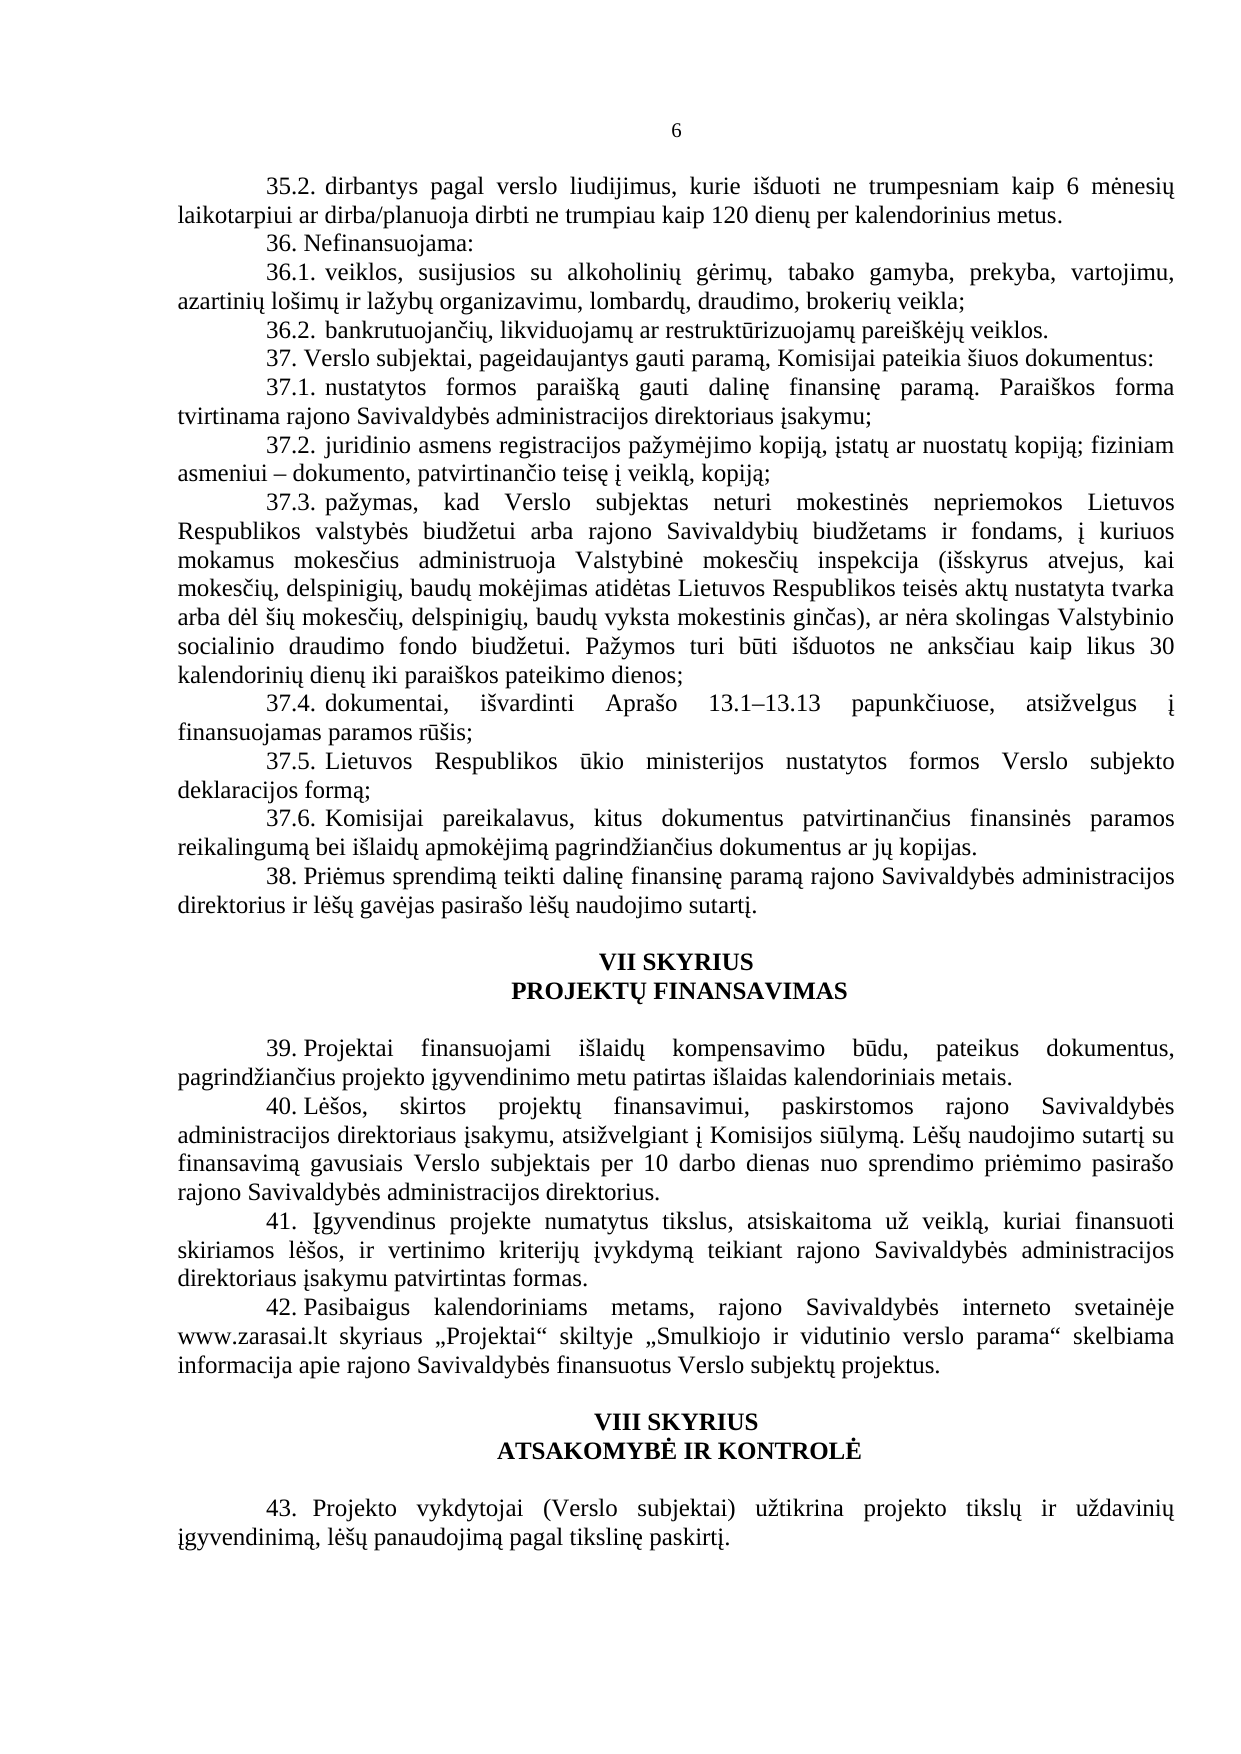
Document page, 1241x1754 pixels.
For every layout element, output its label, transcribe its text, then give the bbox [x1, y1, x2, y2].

text 37.4. dokumentai, išvardinti Aprašo 13.1–13.13 papunkčiuose, atsižvelgus į finansuojamas paramos rūšis; [177, 688, 1175, 746]
text ATSAKOMYBĖ IR KONTROLĖ [177, 1436, 1175, 1465]
text 37.5. Lietuvos Respublikos ūkio ministerijos nustatytos formos Verslo subjekto deklaracijos formą; [177, 746, 1175, 803]
text 37.2. juridinio asmens registracijos pažymėjimo kopiją, įstatų ar nuostatų kopiją; fiziniam asmeniui – dokumento, patvirtinančio teisę į veiklą, kopiją; [177, 430, 1175, 487]
text 36. Nefinansuojama: [266, 228, 1175, 257]
text 35.2. dirbantys pagal verslo liudijimus, kurie išduoti ne trumpesniam kaip 6 mėnesių laikotarpiui ar dirba/planuoja dirbti ne trumpiau kaip 120 dienų per kalendorinius metus. [177, 171, 1175, 228]
text 39. Projektai finansuojami išlaidų kompensavimo būdu, pateikus dokumentus, pagrindžiančius projekto įgyvendinimo metu patirtas išlaidas kalendoriniais metais. [177, 1033, 1175, 1091]
text 42. Pasibaigus kalendoriniams metams, rajono Savivaldybės interneto svetainėje www.zarasai.lt skyriaus „Projektai“ skiltyje „Smulkiojo ir vidutinio verslo parama“ skelbiama informacija apie rajono Savivaldybės finansuotus Verslo subjektų projektus. [177, 1292, 1175, 1378]
text PROJEKTŲ FINANSAVIMAS [177, 976, 1175, 1005]
text 36.2. bankrutuojančių, likviduojamų ar restruktūrizuojamų pareiškėjų veiklos. [177, 315, 1175, 343]
text 37.3. pažymas, kad Verslo subjektas neturi mokestinės nepriemokos Lietuvos Respublikos valstybės biudžetui arba rajono Savivaldybių biudžetams ir fondams, į kuriuos mokamus mokesčius administruoja Valstybinė mokesčių inspekcija (išskyrus atvejus, kai mokesčių, delspinigių, baudų mokėjimas atidėtas Lietuvos Respublikos teisės aktų nustatyta tvarka arba dėl šių mokesčių, delspinigių, baudų vyksta mokestinis ginčas), ar nėra skolingas Valstybinio socialinio draudimo fondo biudžetui. Pažymos turi būti išduotos ne anksčiau kaip likus 30 kalendorinių dienų iki paraiškos pateikimo dienos; [177, 487, 1175, 688]
text 41. Įgyvendinus projekte numatytus tikslus, atsiskaitoma už veiklą, kuriai finansuoti skiriamos lėšos, ir vertinimo kriterijų įvykdymą teikiant rajono Savivaldybės administracijos direktoriaus įsakymu patvirtintas formas. [177, 1206, 1175, 1292]
text 37.6. Komisijai pareikalavus, kitus dokumentus patvirtinančius finansinės paramos reikalingumą bei išlaidų apmokėjimą pagrindžiančius dokumentus ar jų kopijas. [177, 803, 1175, 861]
text 43. Projekto vykdytojai (Verslo subjektai) užtikrina projekto tikslų ir uždavinių įgyvendinimą, lėšų panaudojimą pagal tikslinę paskirtį. [177, 1493, 1175, 1551]
text VII SKYRIUS [177, 947, 1175, 976]
text 37. Verslo subjektai, pageidaujantys gauti paramą, Komisijai pateikia šiuos dokumentus: [177, 343, 1175, 372]
text 36.1. veiklos, susijusios su alkoholinių gėrimų, tabako gamyba, prekyba, vartojimu, azartinių lošimų ir lažybų organizavimu, lombardų, draudimo, brokerių veikla; [177, 257, 1175, 315]
text 40. Lėšos, skirtos projektų finansavimui, paskirstomos rajono Savivaldybės administracijos direktoriaus įsakymu, atsižvelgiant į Komisijos siūlymą. Lėšų naudojimo sutartį su finansavimą gavusiais Verslo subjektais per 10 darbo dienas nuo sprendimo priėmimo pasirašo rajono Savivaldybės administracijos direktorius. [177, 1091, 1175, 1206]
text 37.1. nustatytos formos paraišką gauti dalinę finansinę paramą. Paraiškos forma tvirtinama rajono Savivaldybės administracijos direktoriaus įsakymu; [177, 372, 1175, 430]
text VIII SKYRIUS [177, 1407, 1175, 1436]
text 38. Priėmus sprendimą teikti dalinę finansinę paramą rajono Savivaldybės administracijos direktorius ir lėšų gavėjas pasirašo lėšų naudojimo sutartį. [177, 861, 1175, 918]
